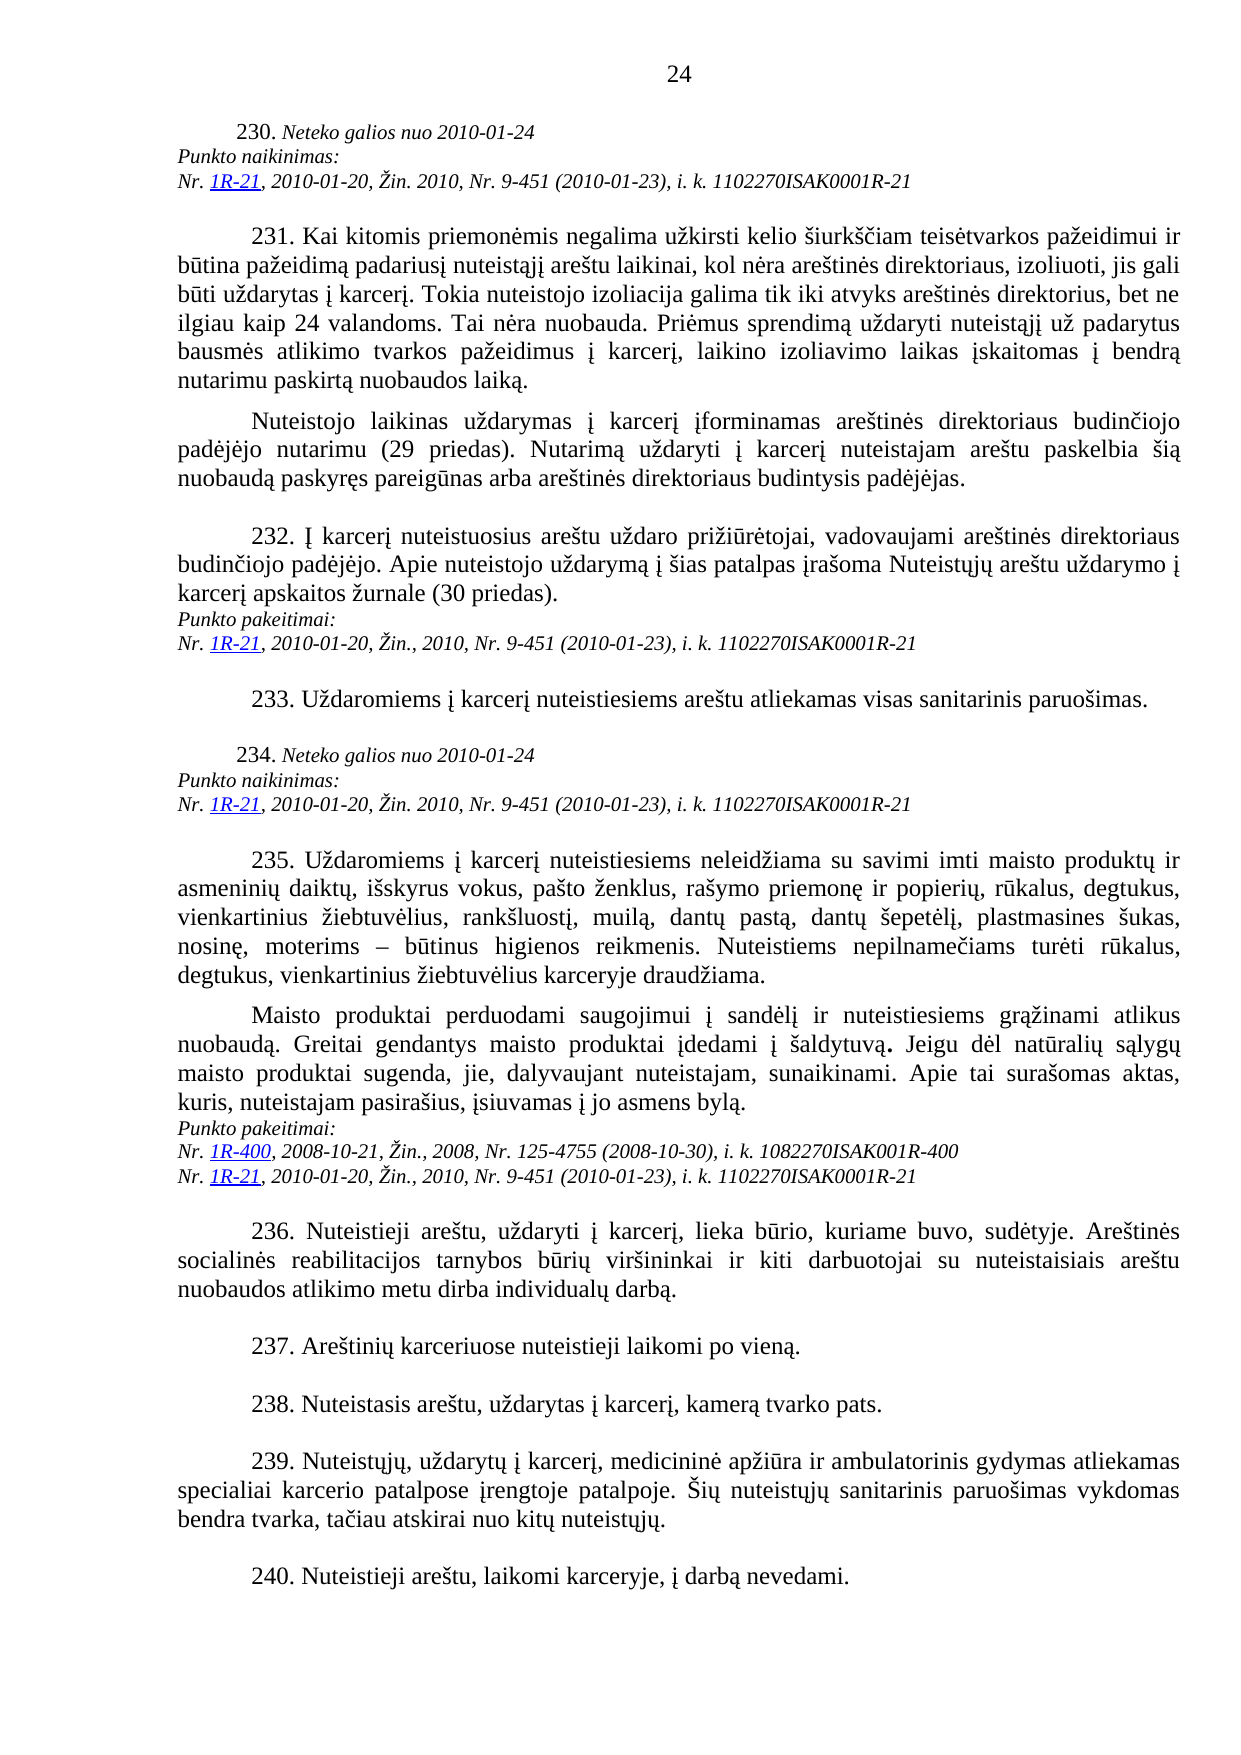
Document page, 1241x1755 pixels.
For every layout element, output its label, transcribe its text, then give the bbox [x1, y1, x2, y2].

text Punkto naikinimas: [177, 768, 1181, 792]
text 233. Uždaromiems į karcerį nuteistiesiems areštu atliekamas visas sanitarinis paruošimas. [177, 684, 1181, 713]
text 230. Neteko galios nuo 2010-01-24 [177, 118, 1181, 144]
text Nr. 1R-21, 2010-01-20, Žin., 2010, Nr. 9-451 (2010-01-23), i. k. 1102270ISAK0001R-21 [177, 631, 1181, 655]
text 232. Į karcerį nuteistuosius areštu uždaro prižiūrėtojai, vadovaujami areštinės direktoriaus budinčiojo padėjėjo. Apie nuteistojo uždarymą į šias patalpas įrašoma Nuteistųjų areštu uždarymo į karcerį apskaitos žurnale (30 priedas). [177, 521, 1181, 607]
text 231. Kai kitomis priemonėmis negalima užkirsti kelio šiurkščiam teisėtvarkos pažeidimui ir būtina pažeidimą padariusį nuteistąjį areštu laikinai, kol nėra areštinės direktoriaus, izoliuoti, jis gali būti uždarytas į karcerį. Tokia nuteistojo izoliacija galima tik iki atvyks areštinės direktorius, bet ne ilgiau kaip 24 valandoms. Tai nėra nuobauda. Priėmus sprendimą uždaryti nuteistąjį už padarytus bausmės atlikimo tvarkos pažeidimus į karcerį, laikino izoliavimo laikas įskaitomas į bendrą nutarimu paskirtą nuobaudos laiką. [177, 221, 1181, 394]
text Maisto produktai perduodami saugojimui į sandėlį ir nuteistiesiems grąžinami atlikus nuobaudą. Greitai gendantys maisto produktai įdedami į šaldytuvą. Jeigu dėl natūralių sąlygų maisto produktai sugenda, jie, dalyvaujant nuteistajam, sunaikinami. Apie tai surašomas aktas, kuris, nuteistajam pasirašius, įsiuvamas į jo asmens bylą. [177, 1000, 1181, 1115]
text 237. Areštinių karceriuose nuteistieji laikomi po vieną. [177, 1331, 1181, 1360]
text Punkto pakeitimai: [177, 1115, 1181, 1139]
text Punkto pakeitimai: [177, 607, 1181, 631]
text 236. Nuteistieji areštu, uždaryti į karcerį, lieka būrio, kuriame buvo, sudėtyje. Areštinės socialinės reabilitacijos tarnybos būrių viršininkai ir kiti darbuotojai su nuteistaisiais areštu nuobaudos atlikimo metu dirba individualų darbą. [177, 1216, 1181, 1303]
text 240. Nuteistieji areštu, laikomi karceryje, į darbą nevedami. [177, 1561, 1181, 1590]
text Punkto naikinimas: [177, 144, 1181, 168]
text Nr. 1R-21, 2010-01-20, Žin. 2010, Nr. 9-451 (2010-01-23), i. k. 1102270ISAK0001R-21 [177, 168, 1181, 193]
text Nuteistojo laikinas uždarymas į karcerį įforminamas areštinės direktoriaus budinčiojo padėjėjo nutarimu (29 priedas). Nutarimą uždaryti į karcerį nuteistajam areštu paskelbia šią nuobaudą paskyręs pareigūnas arba areštinės direktoriaus budintysis padėjėjas. [177, 406, 1181, 492]
text Nr. 1R-21, 2010-01-20, Žin., 2010, Nr. 9-451 (2010-01-23), i. k. 1102270ISAK0001R-21 [177, 1163, 1181, 1188]
text 234. Neteko galios nuo 2010-01-24 [177, 741, 1181, 768]
text 238. Nuteistasis areštu, uždarytas į karcerį, kamerą tvarko pats. [177, 1389, 1181, 1418]
text Nr. 1R-400, 2008-10-21, Žin., 2008, Nr. 125-4755 (2008-10-30), i. k. 1082270ISAK001R-400 [177, 1139, 1181, 1163]
text 235. Uždaromiems į karcerį nuteistiesiems neleidžiama su savimi imti maisto produktų ir asmeninių daiktų, išskyrus vokus, pašto ženklus, rašymo priemonę ir popierių, rūkalus, degtukus, vienkartinius žiebtuvėlius, rankšluostį, muilą, dantų pastą, dantų šepetėlį, plastmasines šukas, nosinę, moterims – būtinus higienos reikmenis. Nuteistiems nepilnamečiams turėti rūkalus, degtukus, vienkartinius žiebtuvėlius karceryje draudžiama. [177, 845, 1181, 988]
text 239. Nuteistųjų, uždarytų į karcerį, medicininė apžiūra ir ambulatorinis gydymas atliekamas specialiai karcerio patalpose įrengtoje patalpoje. Šių nuteistųjų sanitarinis paruošimas vykdomas bendra tvarka, tačiau atskirai nuo kitų nuteistųjų. [177, 1446, 1181, 1533]
text Nr. 1R-21, 2010-01-20, Žin. 2010, Nr. 9-451 (2010-01-23), i. k. 1102270ISAK0001R-21 [177, 792, 1181, 816]
